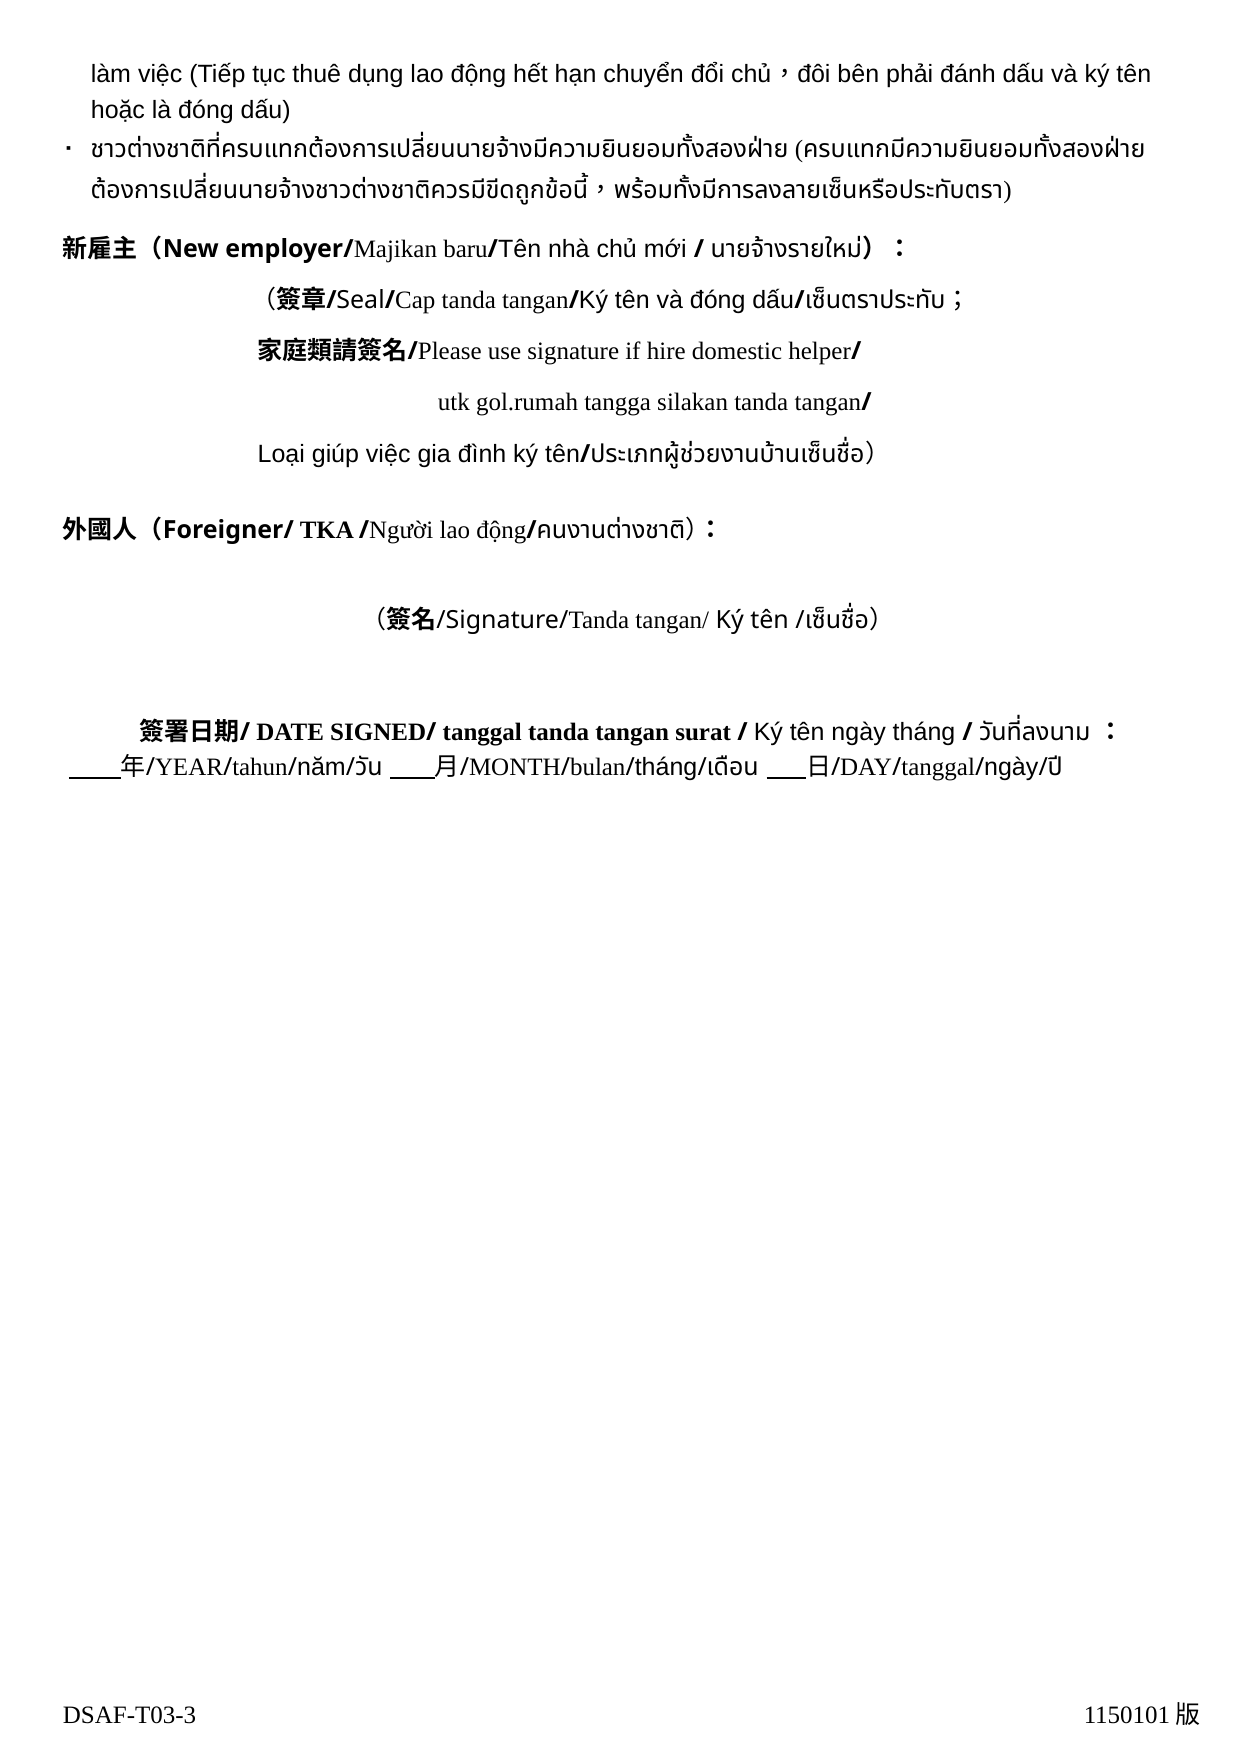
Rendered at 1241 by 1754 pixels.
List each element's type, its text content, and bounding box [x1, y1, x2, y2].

text 年/YEAR/tahun/năm/วัน 月/MONTH/bulan/tháng/เดือน 日/DAY/tanggal/ngày/ปี [68, 749, 1194, 782]
list ชาวต่างชาติที่ครบแทกต้องการเปลี่ยนนายจ้างมีความยินยอมทั้งสองฝ่าย (ครบแทกมีความยินยอมทั้งสองฝ่ายต้องการเปลี่ยนนายจ้างชาวต่างชาติควรมีขีดถูกข้อนี้，พร้อมทั้งมีการลงลายเซ็นหรือประทับตรา) [63, 130, 1200, 207]
text Loại giúp việc gia đình ký tên/ประเภทผู้ช่วยงานบ้านเซ็นชื่อ） [63, 432, 1200, 471]
text 新雇主（New employer/Majikan baru/Tên nhà chủ mới / นายจ้างรายใหม่）： [63, 227, 1200, 266]
text （簽章/Seal/Cap tanda tangan/Ký tên và đóng dấu/เซ็นตราประทับ； [63, 278, 1200, 317]
list làm việc (Tiếp tục thuê dụng lao động hết hạn chuyển đổi chủ，đôi bên phải đánh dấu và ký tên hoặc là đóng dấu) [63, 52, 1200, 130]
text utk gol.rumah tangga silakan tanda tangan/ [63, 381, 1200, 420]
text 家庭類請簽名/Please use signature if hire domestic helper/ [63, 329, 1200, 368]
text （簽名/Signature/Tanda tangan/ Ký tên /เซ็นชื่อ） [63, 581, 1200, 658]
text 簽署日期/ DATE SIGNED/ tanggal tanda tangan surat / Ký tên ngày tháng / วันที่ลงนาม ： [63, 710, 1200, 749]
text 外國人（Foreigner/ TKA /Người lao động/คนงานต่างชาติ）： [63, 491, 1200, 568]
